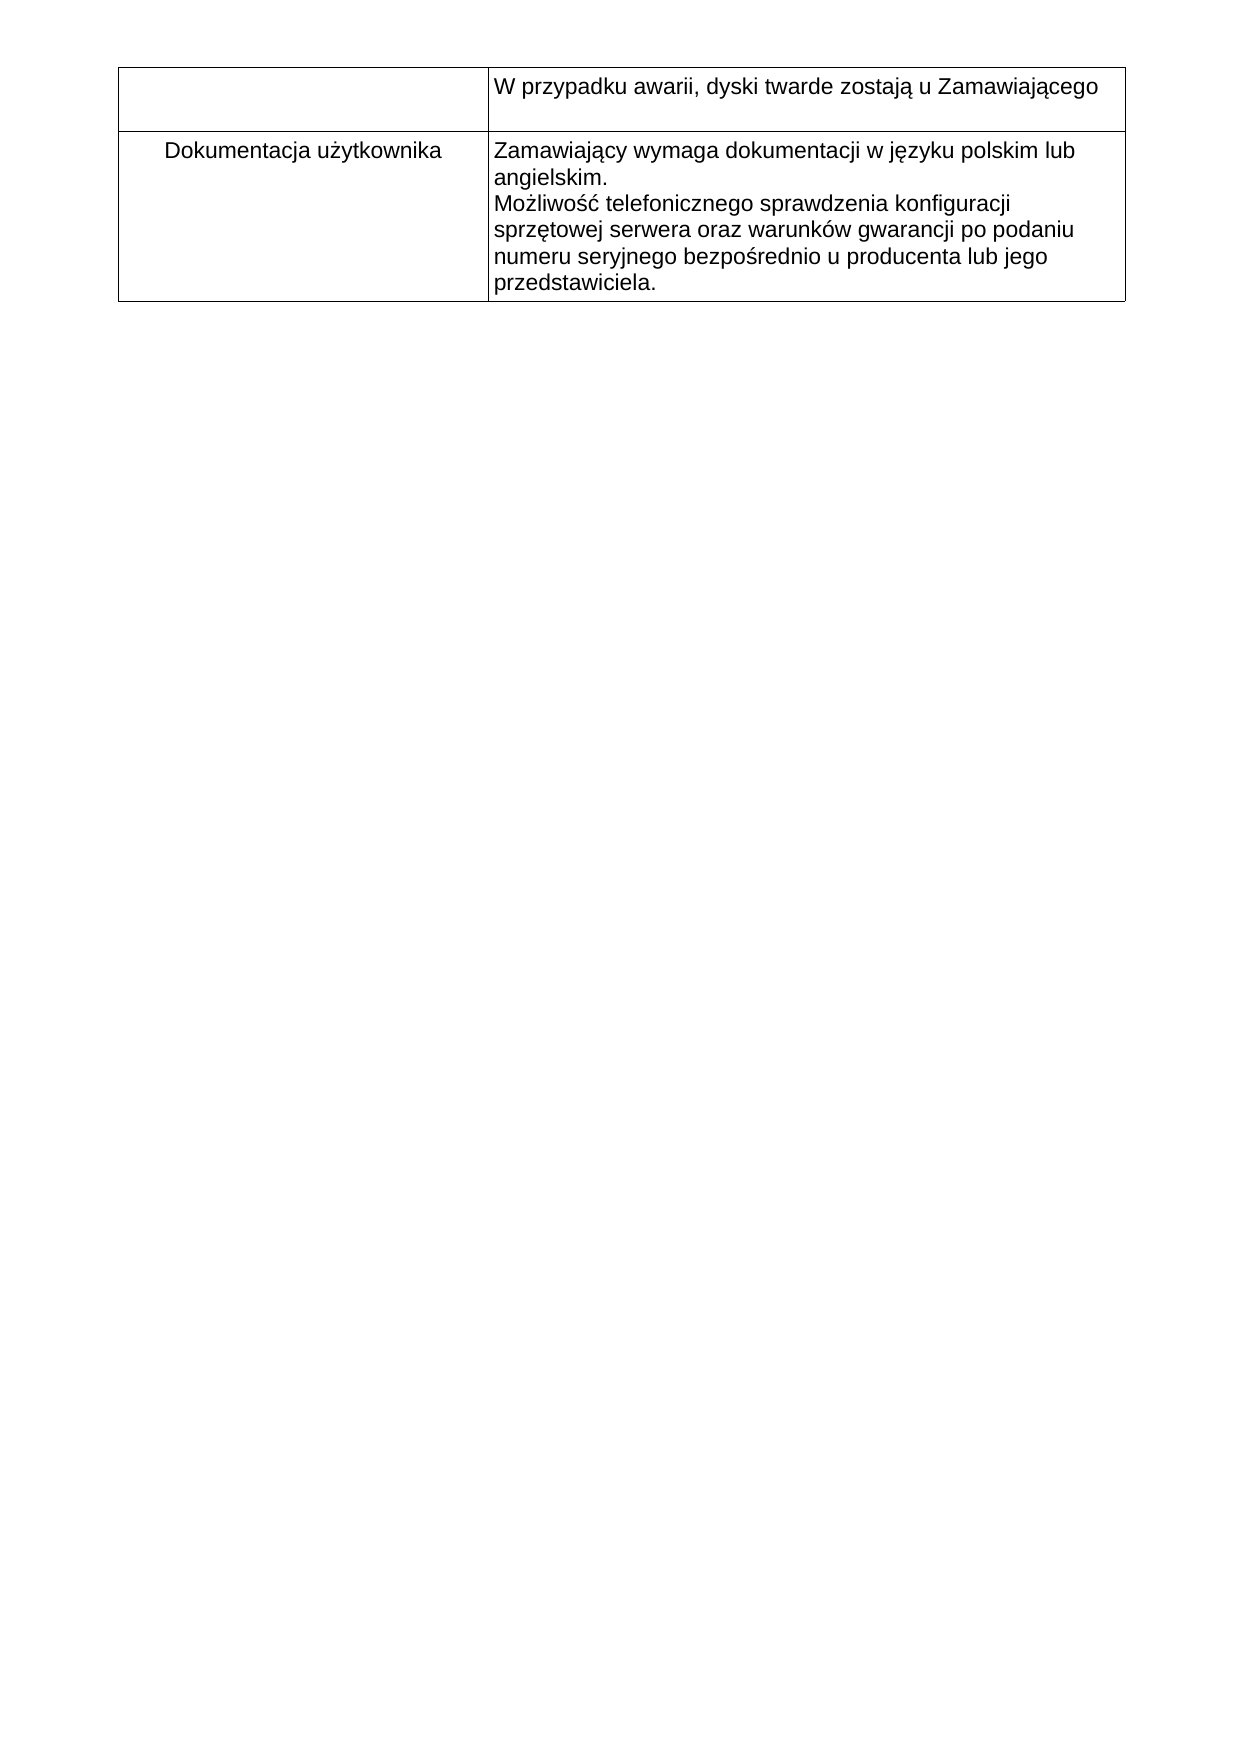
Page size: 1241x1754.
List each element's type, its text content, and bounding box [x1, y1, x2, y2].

table_cell Dokumentacja użytkownika [119, 132, 488, 301]
table_cell [119, 68, 488, 131]
table_cell W przypadku awarii, dyski twarde zostają u Zamawiającego [489, 68, 1125, 131]
table_cell Zamawiający wymaga dokumentacji w języku polskim lub angielskim. Możliwość telefonicznego sprawdzenia konfiguracji sprzętowej serwera oraz warunków gwarancji po podaniu numeru seryjnego bezpośrednio u producenta lub jego przedstawiciela. [489, 132, 1125, 301]
